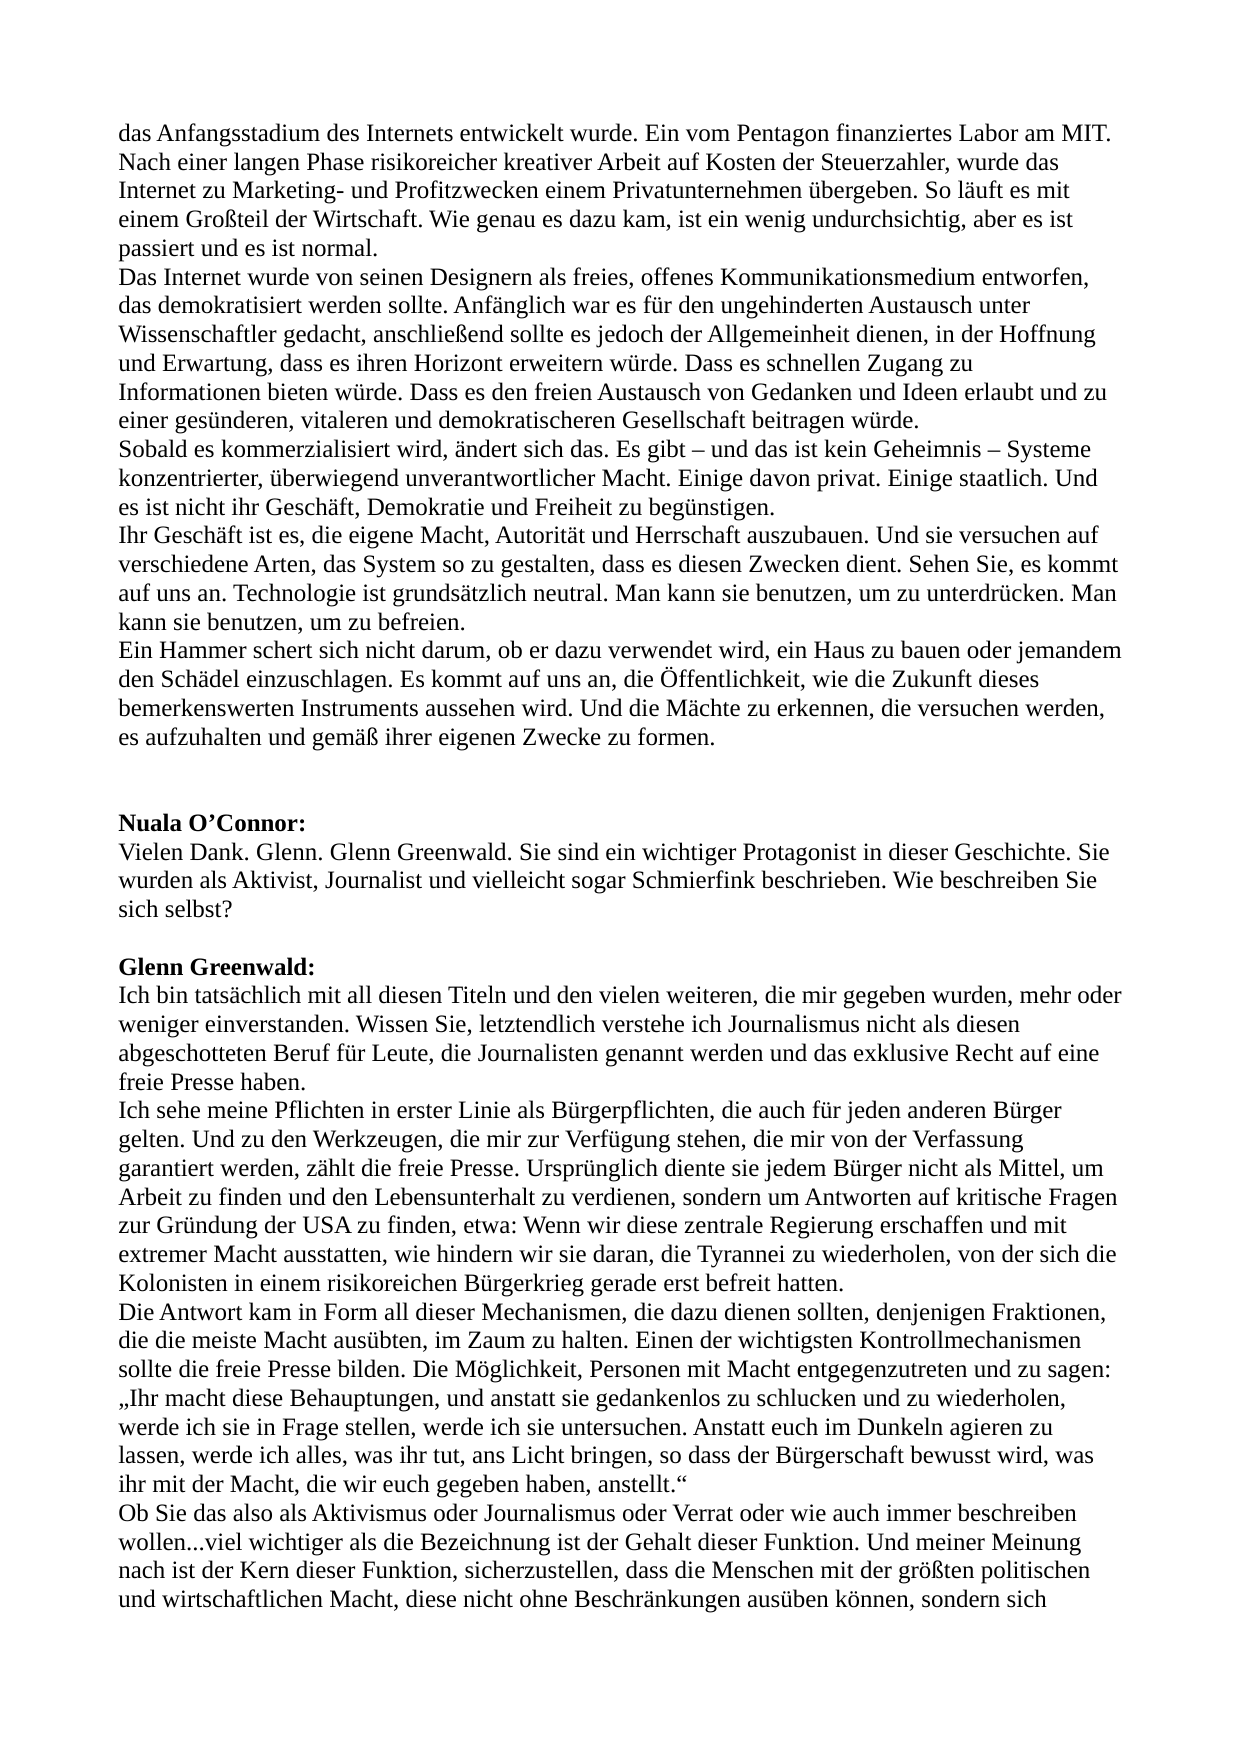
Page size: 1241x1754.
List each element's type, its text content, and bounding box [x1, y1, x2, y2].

text Das Internet wurde von seinen Designern als freies, offenes Kommunikationsmedium entworfen, das demokratisiert werden sollte. Anfänglich war es für den ungehinderten Austausch unter Wissenschaftler gedacht, anschließend sollte es jedoch der Allgemeinheit dienen, in der Hoffnung und Erwartung, dass es ihren Horizont erweitern würde. Dass es schnellen Zugang zu Informationen bieten würde. Dass es den freien Austausch von Gedanken und Ideen erlaubt und zu einer gesünderen, vitaleren und demokratischeren Gesellschaft beitragen würde. [118, 262, 1122, 434]
text Ich sehe meine Pflichten in erster Linie als Bürgerpflichten, die auch für jeden anderen Bürger gelten. Und zu den Werkzeugen, die mir zur Verfügung stehen, die mir von der Verfassung garantiert werden, zählt die freie Presse. Ursprünglich diente sie jedem Bürger nicht als Mittel, um Arbeit zu finden und den Lebensunterhalt zu verdienen, sondern um Antworten auf kritische Fragen zur Gründung der USA zu finden, etwa: Wenn wir diese zentrale Regierung erschaffen und mit extremer Macht ausstatten, wie hindern wir sie daran, die Tyrannei zu wiederholen, von der sich die Kolonisten in einem risikoreichen Bürgerkrieg gerade erst befreit hatten. [118, 1096, 1122, 1297]
text Ich bin tatsächlich mit all diesen Titeln und den vielen weiteren, die mir gegeben wurden, mehr oder weniger einverstanden. Wissen Sie, letztendlich verstehe ich Journalismus nicht als diesen abgeschotteten Beruf für Leute, die Journalisten genannt werden und das exklusive Recht auf eine freie Presse haben. [118, 981, 1122, 1096]
text Vielen Dank. Glenn. Glenn Greenwald. Sie sind ein wichtiger Protagonist in dieser Geschichte. Sie wurden als Aktivist, Journalist und vielleicht sogar Schmierfink beschrieben. Wie beschreiben Sie sich selbst? [118, 837, 1122, 923]
text Ob Sie das also als Aktivismus oder Journalismus oder Verrat oder wie auch immer beschreiben wollen...viel wichtiger als die Bezeichnung ist der Gehalt dieser Funktion. Und meiner Meinung nach ist der Kern dieser Funktion, sicherzustellen, dass die Menschen mit der größten politischen und wirtschaftlichen Macht, diese nicht ohne Beschränkungen ausüben können, sondern sich [118, 1498, 1122, 1613]
text das Anfangsstadium des Internets entwickelt wurde. Ein vom Pentagon finanziertes Labor am MIT. [118, 118, 1122, 147]
text Nach einer langen Phase risikoreicher kreativer Arbeit auf Kosten der Steuerzahler, wurde das Internet zu Marketing- und Profitzwecken einem Privatunternehmen übergeben. So läuft es mit einem Großteil der Wirtschaft. Wie genau es dazu kam, ist ein wenig undurchsichtig, aber es ist passiert und es ist normal. [118, 147, 1122, 262]
text Die Antwort kam in Form all dieser Mechanismen, die dazu dienen sollten, denjenigen Fraktionen, die die meiste Macht ausübten, im Zaum zu halten. Einen der wichtigsten Kontrollmechanismen sollte die freie Presse bilden. Die Möglichkeit, Personen mit Macht entgegenzutreten und zu sagen: „Ihr macht diese Behauptungen, und anstatt sie gedankenlos zu schlucken und zu wiederholen, werde ich sie in Frage stellen, werde ich sie untersuchen. Anstatt euch im Dunkeln agieren zu lassen, werde ich alles, was ihr tut, ans Licht bringen, so dass der Bürgerschaft bewusst wird, was ihr mit der Macht, die wir euch gegeben haben, anstellt.“ [118, 1297, 1122, 1498]
text Sobald es kommerzialisiert wird, ändert sich das. Es gibt – und das ist kein Geheimnis – Systeme konzentrierter, überwiegend unverantwortlicher Macht. Einige davon privat. Einige staatlich. Und es ist nicht ihr Geschäft, Demokratie und Freiheit zu begünstigen. [118, 434, 1122, 521]
text Ihr Geschäft ist es, die eigene Macht, Autorität und Herrschaft auszubauen. Und sie versuchen auf verschiedene Arten, das System so zu gestalten, dass es diesen Zwecken dient. Sehen Sie, es kommt auf uns an. Technologie ist grundsätzlich neutral. Man kann sie benutzen, um zu unterdrücken. Man kann sie benutzen, um zu befreien. [118, 521, 1122, 636]
text Nuala O’Connor: [118, 808, 1122, 837]
text Glenn Greenwald: [118, 952, 1122, 981]
text Ein Hammer schert sich nicht darum, ob er dazu verwendet wird, ein Haus zu bauen oder jemandem den Schädel einzuschlagen. Es kommt auf uns an, die Öffentlichkeit, wie die Zukunft dieses bemerkenswerten Instruments aussehen wird. Und die Mächte zu erkennen, die versuchen werden, es aufzuhalten und gemäß ihrer eigenen Zwecke zu formen. [118, 636, 1122, 751]
